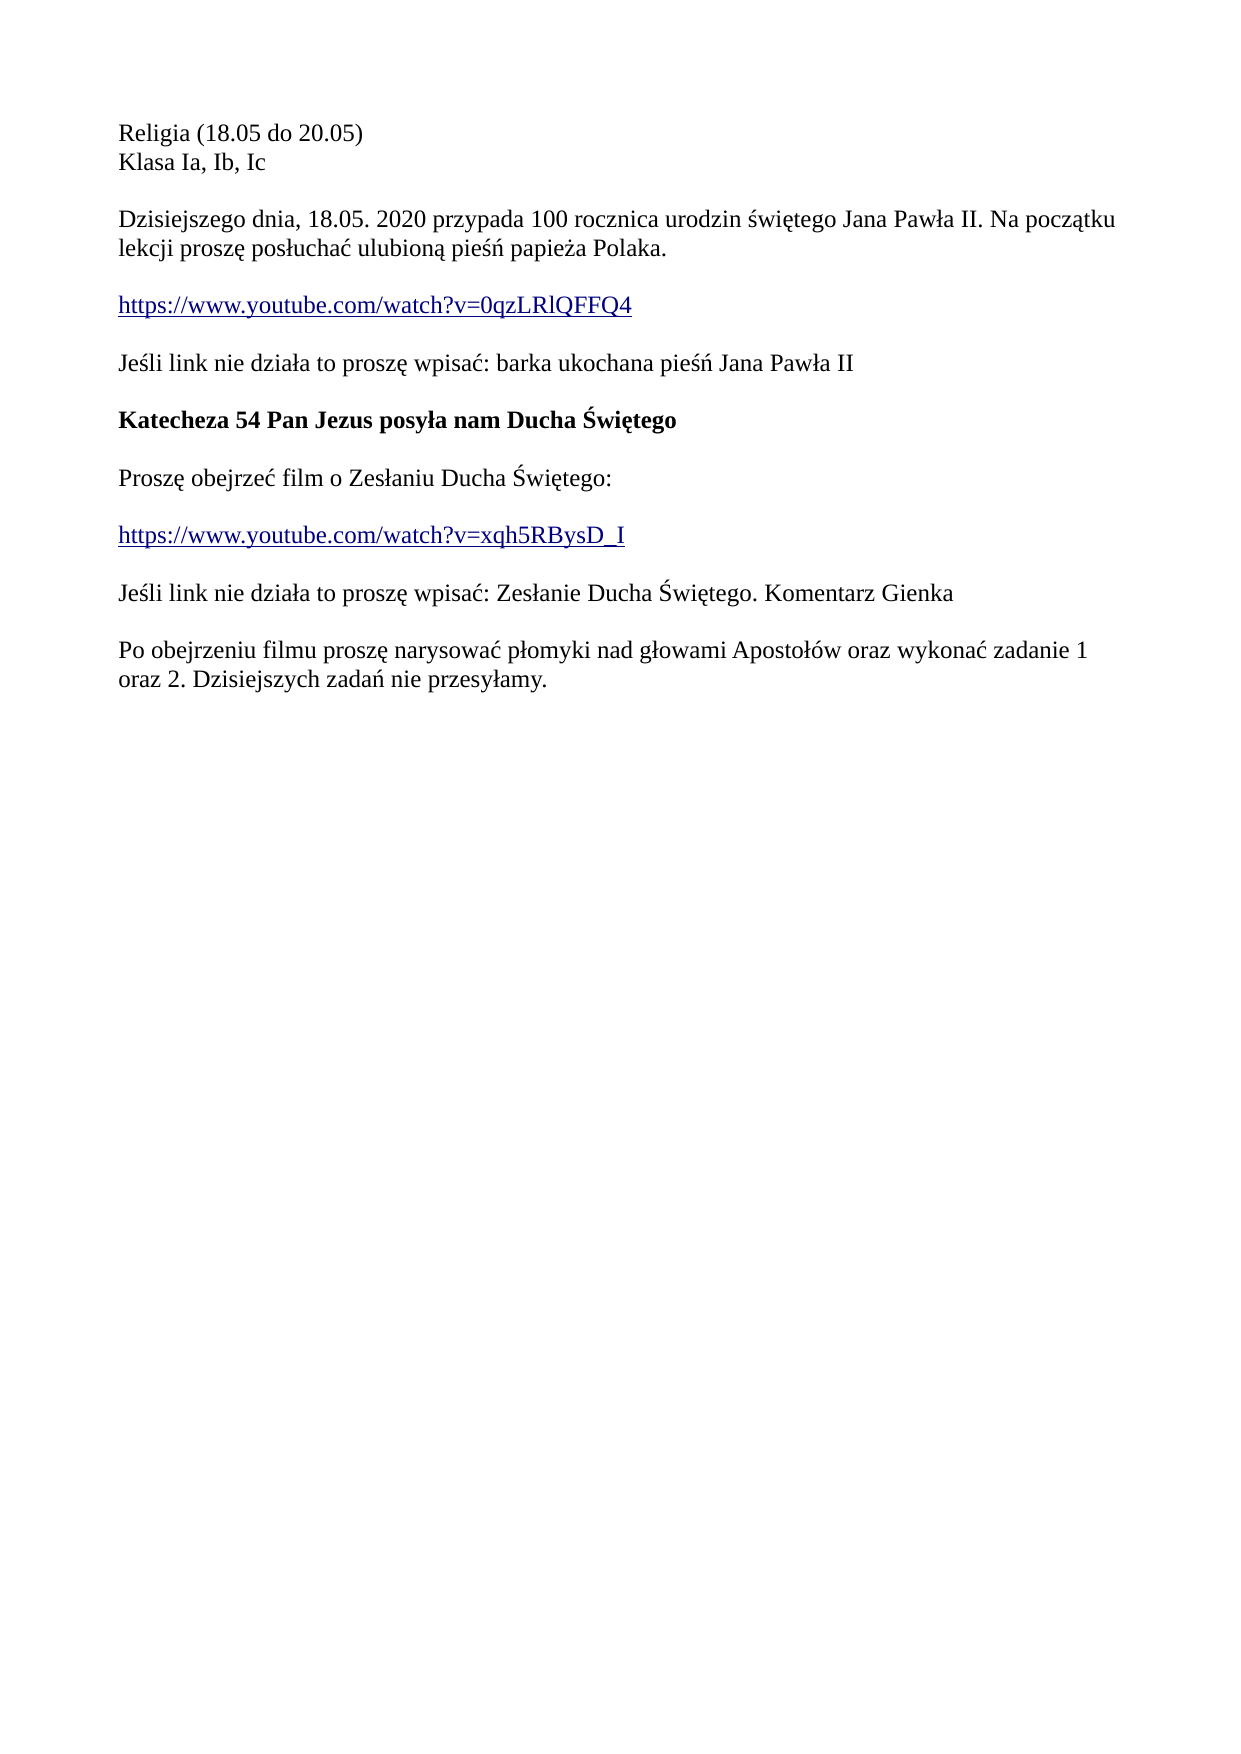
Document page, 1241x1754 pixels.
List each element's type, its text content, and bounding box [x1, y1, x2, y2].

text Klasa Ia, Ib, Ic [118, 147, 1122, 176]
text Religia (18.05 do 20.05) [118, 118, 1122, 147]
text https://www.youtube.com/watch?v=xqh5RBysD_I [118, 521, 1122, 549]
text Katecheza 54 Pan Jezus posyła nam Ducha Świętego [118, 406, 1122, 434]
text Jeśli link nie działa to proszę wpisać: Zesłanie Ducha Świętego. Komentarz Gienka [118, 578, 1122, 607]
text Po obejrzeniu filmu proszę narysować płomyki nad głowami Apostołów oraz wykonać zadanie 1 oraz 2. Dzisiejszych zadań nie przesyłamy. [118, 636, 1122, 693]
text https://www.youtube.com/watch?v=0qzLRlQFFQ4 [118, 291, 1122, 319]
text Jeśli link nie działa to proszę wpisać: barka ukochana pieśń Jana Pawła II [118, 348, 1122, 377]
text Proszę obejrzeć film o Zesłaniu Ducha Świętego: [118, 463, 1122, 492]
text Dzisiejszego dnia, 18.05. 2020 przypada 100 rocznica urodzin świętego Jana Pawła II. Na początku lekcji proszę posłuchać ulubioną pieśń papieża Polaka. [118, 204, 1122, 262]
